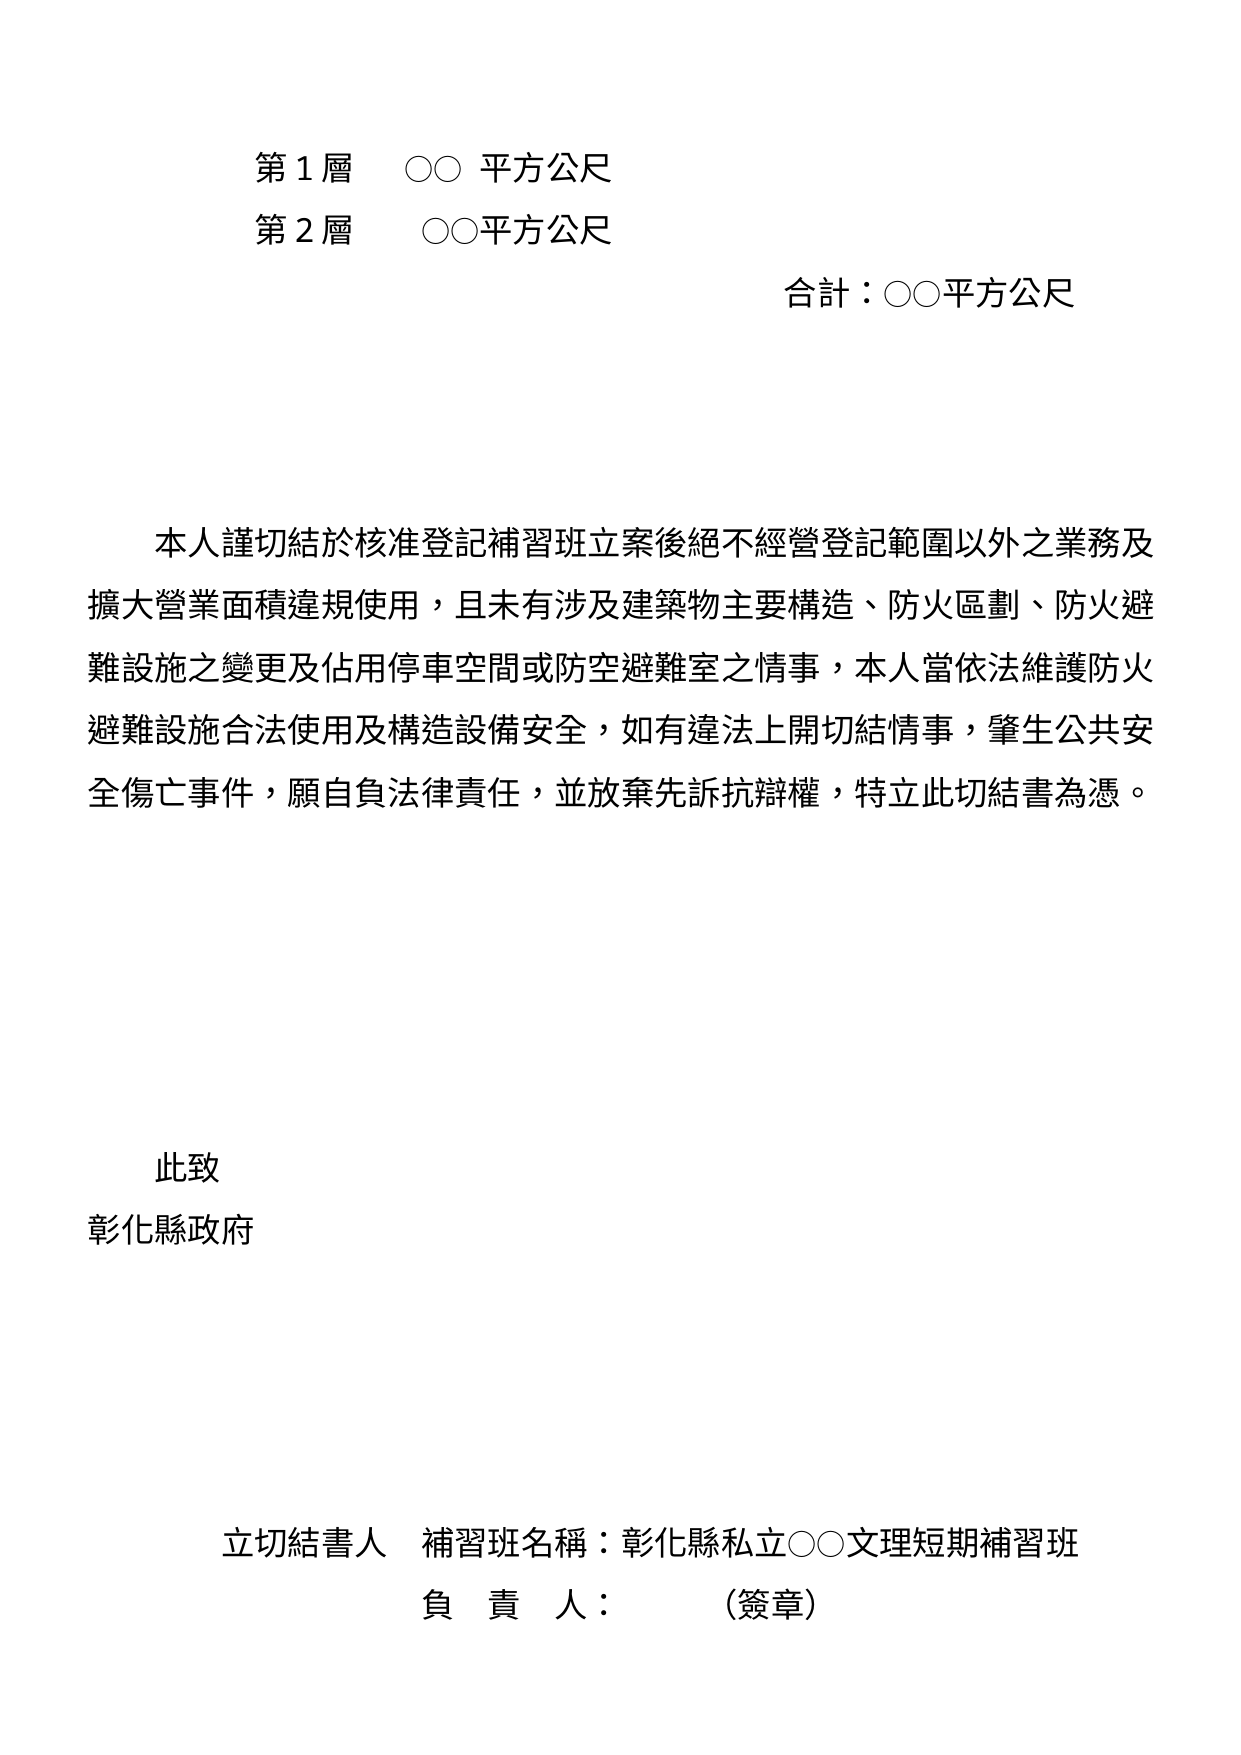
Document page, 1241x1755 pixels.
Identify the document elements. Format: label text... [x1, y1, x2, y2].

text 彰化縣政府 [87, 1187, 1175, 1249]
text 負 責 人： （簽章） [87, 1562, 1175, 1624]
text 本人謹切結於核准登記補習班立案後絕不經營登記範圍以外之業務及擴大營業面積違規使用，且未有涉及建築物主要構造、防火區劃、防火避難設施之變更及佔用停車空間或防空避難室之情事，本人當依法維護防火避難設施合法使用及構造設備安全，如有違法上開切結情事，肇生公共安全傷亡事件，願自負法律責任，並放棄先訴抗辯權，特立此切結書為憑。 [87, 499, 1175, 812]
text 第2層 ○○平方公尺 [87, 187, 1175, 249]
text 合計：○○平方公尺 [87, 249, 1075, 312]
text 此致 [87, 1124, 1175, 1187]
text 第1層 ○○ 平方公尺 [87, 124, 1175, 187]
text 立切結書人 補習班名稱：彰化縣私立○○文理短期補習班 [87, 1499, 1175, 1562]
